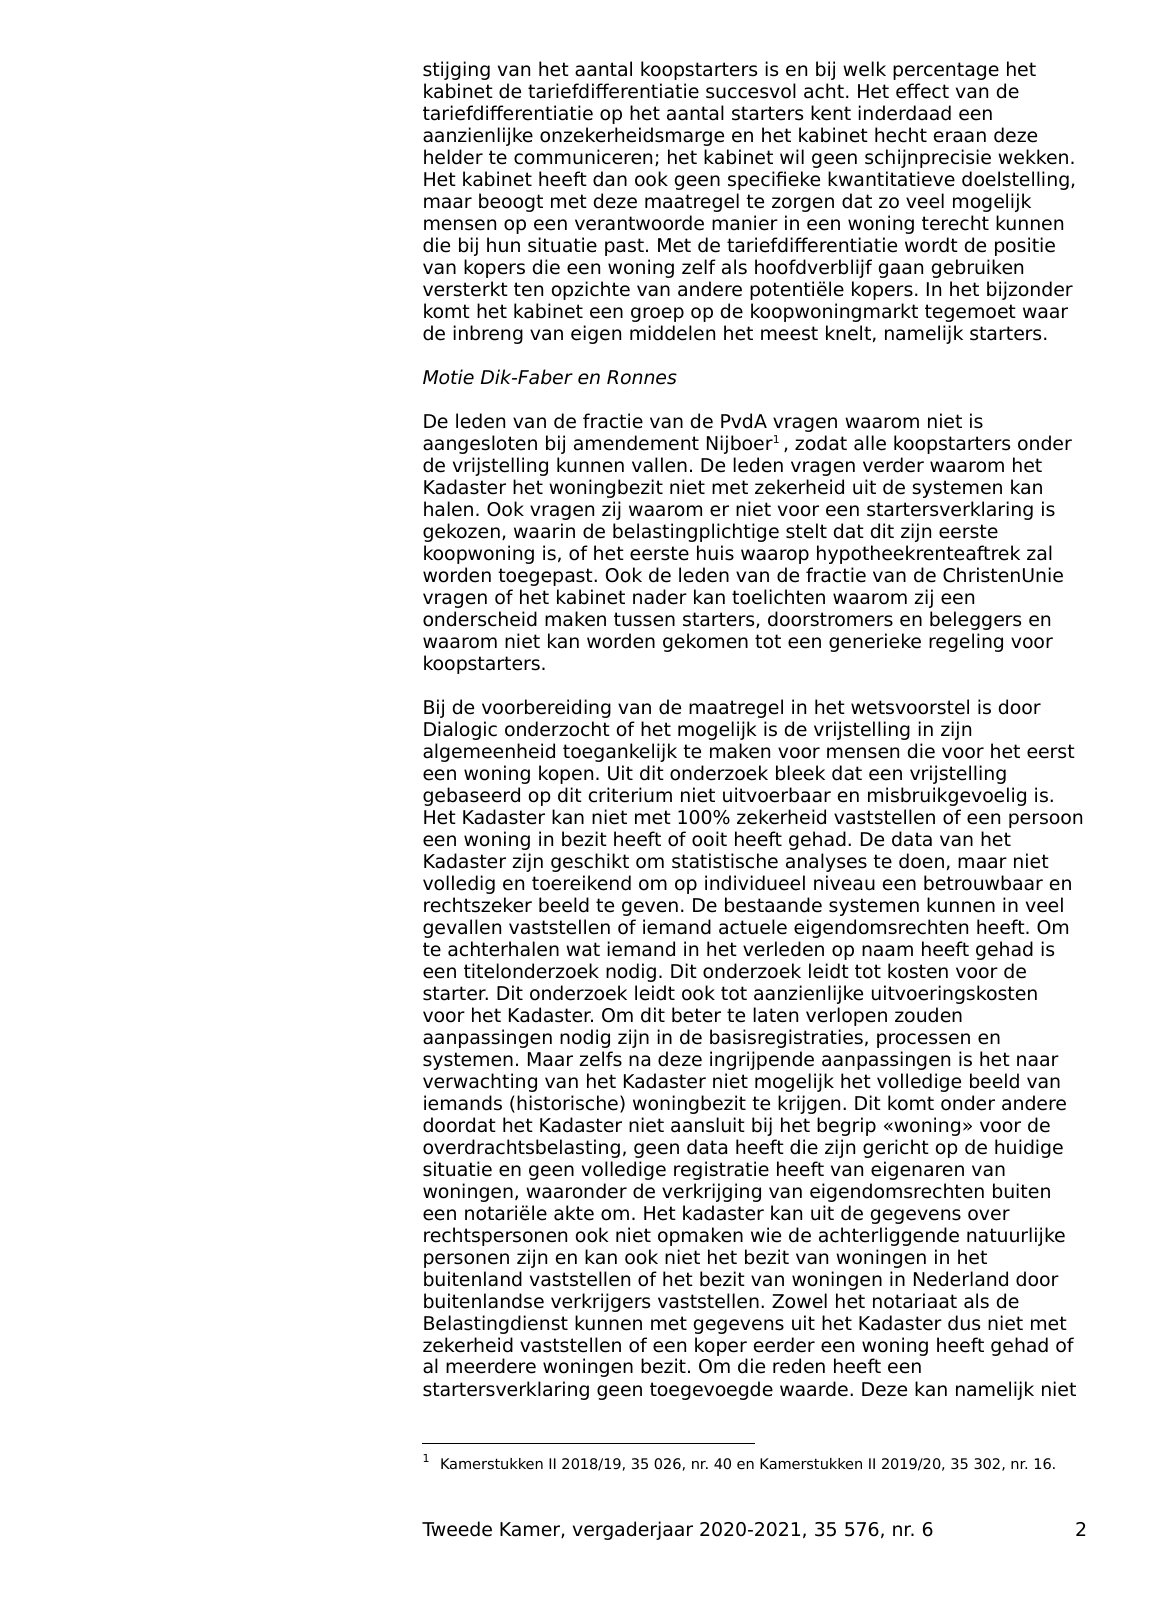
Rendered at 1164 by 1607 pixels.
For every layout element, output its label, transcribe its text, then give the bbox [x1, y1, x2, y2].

text De leden van de fractie van de PvdA vragen waarom niet is aangesloten bij amendement Nijboer, zodat alle koopstarters onder de vrijstelling kunnen vallen. De leden vragen verder waarom het Kadaster het woningbezit niet met zekerheid uit de systemen kan halen. Ook vragen zij waarom er niet voor een startersverklaring is gekozen, waarin de belastingplichtige stelt dat dit zijn eerste koopwoning is, of het eerste huis waarop hypotheekrenteaftrek zal worden toegepast. Ook de leden van de fractie van de ChristenUnie vragen of het kabinet nader kan toelichten waarom zij een onderscheid maken tussen starters, doorstromers en beleggers en waarom niet kan worden gekomen tot een generieke regeling voor koopstarters. [422, 411, 1087, 675]
text stijging van het aantal koopstarters is en bij welk percentage het kabinet de tariefdifferentiatie succesvol acht. Het effect van de tariefdifferentiatie op het aantal starters kent inderdaad een aanzienlijke onzekerheidsmarge en het kabinet hecht eraan deze helder te communiceren; het kabinet wil geen schijnprecisie wekken. Het kabinet heeft dan ook geen specifieke kwantitatieve doelstelling, maar beoogt met deze maatregel te zorgen dat zo veel mogelijk mensen op een verantwoorde manier in een woning terecht kunnen die bij hun situatie past. Met de tariefdifferentiatie wordt de positie van kopers die een woning zelf als hoofdverblijf gaan gebruiken versterkt ten opzichte van andere potentiële kopers. In het bijzonder komt het kabinet een groep op de koopwoningmarkt tegemoet waar de inbreng van eigen middelen het meest knelt, namelijk starters. [422, 59, 1087, 345]
subtitle Motie Dik-Faber en Ronnes [422, 367, 1087, 389]
text Bij de voorbereiding van de maatregel in het wetsvoorstel is door Dialogic onderzocht of het mogelijk is de vrijstelling in zijn algemeenheid toegankelijk te maken voor mensen die voor het eerst een woning kopen. Uit dit onderzoek bleek dat een vrijstelling gebaseerd op dit criterium niet uitvoerbaar en misbruikgevoelig is. Het Kadaster kan niet met 100% zekerheid vaststellen of een persoon een woning in bezit heeft of ooit heeft gehad. De data van het Kadaster zijn geschikt om statistische analyses te doen, maar niet volledig en toereikend om op individueel niveau een betrouwbaar en rechtszeker beeld te geven. De bestaande systemen kunnen in veel gevallen vaststellen of iemand actuele eigendomsrechten heeft. Om te achterhalen wat iemand in het verleden op naam heeft gehad is een titelonderzoek nodig. Dit onderzoek leidt tot kosten voor de starter. Dit onderzoek leidt ook tot aanzienlijke uitvoeringskosten voor het Kadaster. Om dit beter te laten verlopen zouden aanpassingen nodig zijn in de basisregistraties, processen en systemen. Maar zelfs na deze ingrijpende aanpassingen is het naar verwachting van het Kadaster niet mogelijk het volledige beeld van iemands (historische) woningbezit te krijgen. Dit komt onder andere doordat het Kadaster niet aansluit bij het begrip «woning» voor de overdrachtsbelasting, geen data heeft die zijn gericht op de huidige situatie en geen volledige registratie heeft van eigenaren van woningen, waaronder de verkrijging van eigendomsrechten buiten een notariële akte om. Het kadaster kan uit de gegevens over rechtspersonen ook niet opmaken wie de achterliggende natuurlijke personen zijn en kan ook niet het bezit van woningen in het buitenland vaststellen of het bezit van woningen in Nederland door buitenlandse verkrijgers vaststellen. Zowel het notariaat als de Belastingdienst kunnen met gegevens uit het Kadaster dus niet met zekerheid vaststellen of een koper eerder een woning heeft gehad of al meerdere woningen bezit. Om die reden heeft een startersverklaring geen toegevoegde waarde. Deze kan namelijk niet [422, 697, 1087, 1400]
text Kamerstukken II 2018/19, 35 026, nr. 40 en Kamerstukken II 2019/20, 35 302, nr. 16. [422, 1452, 1087, 1474]
